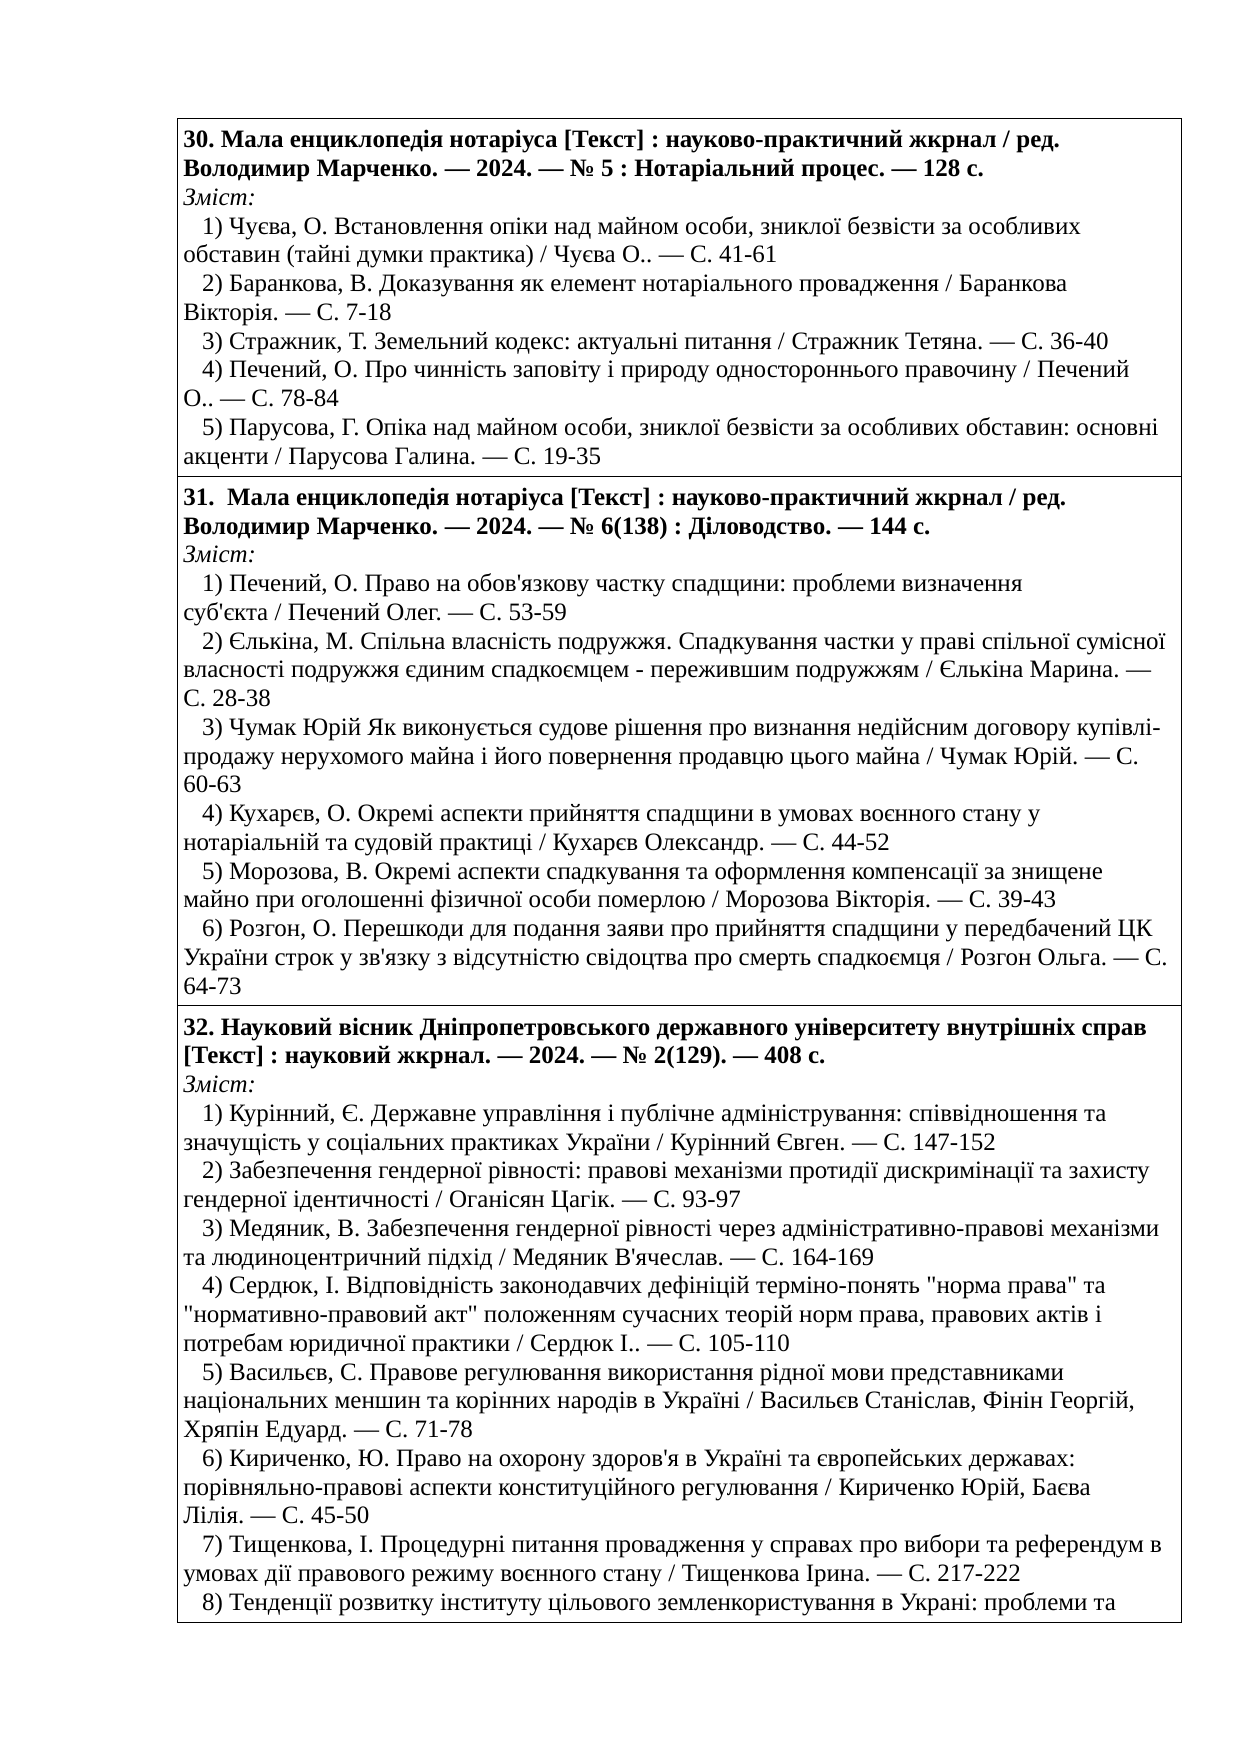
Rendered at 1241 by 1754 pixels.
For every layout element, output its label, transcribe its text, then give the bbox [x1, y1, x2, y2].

table_cell 32. Науковий вісник Дніпропетровського державного університету внутрішніх справ [Текст] : науковий жкрнал. — 2024. — № 2(129). — 408 с. Зміст: 1) Курінний, Є. Державне управління і публічне адміністрування: співвідношення та значущість у соціальних практиках України / Курінний Євген. — С. 147-152 2) Забезпечення гендерної рівності: правові механізми протидії дискримінації та захисту гендерної ідентичності / Оганісян Цагік. — С. 93-97 3) Медяник, В. Забезпечення гендерної рівності через адміністративно-правові механізми та людиноцентричний підхід / Медяник В'ячеслав. — С. 164-169 4) Сердюк, І. Відповідність законодавчих дефініцій терміно-понять "норма права" та "нормативно-правовий акт" положенням сучасних теорій норм права, правових актів і потребам юридичної практики / Сердюк І.. — С. 105-110 5) Васильєв, С. Правове регулювання використання рідної мови представниками національних меншин та корінних народів в Україні / Васильєв Станіслав, Фінін Георгій, Хряпін Едуард. — С. 71-78 6) Кириченко, Ю. Право на охорону здоров'я в Україні та європейських державах: порівняльно-правові аспекти конституційного регулювання / Кириченко Юрій, Баєва Лілія. — С. 45-50 7) Тищенкова, І. Процедурні питання провадження у справах про вибори та референдум в умовах дії правового режиму воєнного стану / Тищенкова Ірина. — С. 217-222 8) Тенденції розвитку інституту цільового земленкористування в Украні: проблеми та [178, 1006, 1181, 1622]
table_cell 30. Мала енциклопедія нотаріуса [Текст] : науково-практичний жкрнал / ред. Володимир Марченко. — 2024. — № 5 : Нотаріальний процес. — 128 с. Зміст: 1) Чуєва, О. Встановлення опіки над майном особи, зниклої безвісти за особливих обставин (тайні думки практика) / Чуєва О.. — С. 41-61 2) Баранкова, В. Доказування як елемент нотаріального провадження / Баранкова Вікторія. — С. 7-18 3) Стражник, Т. Земельний кодекс: актуальні питання / Стражник Тетяна. — С. 36-40 4) Печений, О. Про чинність заповіту і природу одностороннього правочину / Печений О.. — С. 78-84 5) Парусова, Г. Опіка над майном особи, зниклої безвісти за особливих обставин: основні акценти / Парусова Галина. — С. 19-35 [178, 119, 1181, 476]
table_cell 31. Мала енциклопедія нотаріуса [Текст] : науково-практичний жкрнал / ред. Володимир Марченко. — 2024. — № 6(138) : Діловодство. — 144 с. Зміст: 1) Печений, О. Право на обов'язкову частку спадщини: проблеми визначення суб'єкта / Печений Олег. — С. 53-59 2) Єлькіна, М. Спільна власність подружжя. Спадкування частки у праві спільної сумісної власності подружжя єдиним спадкоємцем - пережившим подружжям / Єлькіна Марина. — С. 28-38 3) Чумак Юрій Як виконується судове рішення про визнання недійсним договору купівлі-продажу нерухомого майна і його повернення продавцю цього майна / Чумак Юрій. — С. 60-63 4) Кухарєв, О. Окремі аспекти прийняття спадщини в умовах воєнного стану у нотаріальній та судовій практиці / Кухарєв Олександр. — С. 44-52 5) Морозова, В. Окремі аспекти спадкування та оформлення компенсації за знищене майно при оголошенні фізичної особи померлою / Морозова Вікторія. — С. 39-43 6) Розгон, О. Перешкоди для подання заяви про прийняття спадщини у передбачений ЦК України строк у зв'язку з відсутністю свідоцтва про смерть спадкоємця / Розгон Ольга. — С. 64-73 [178, 477, 1181, 1005]
